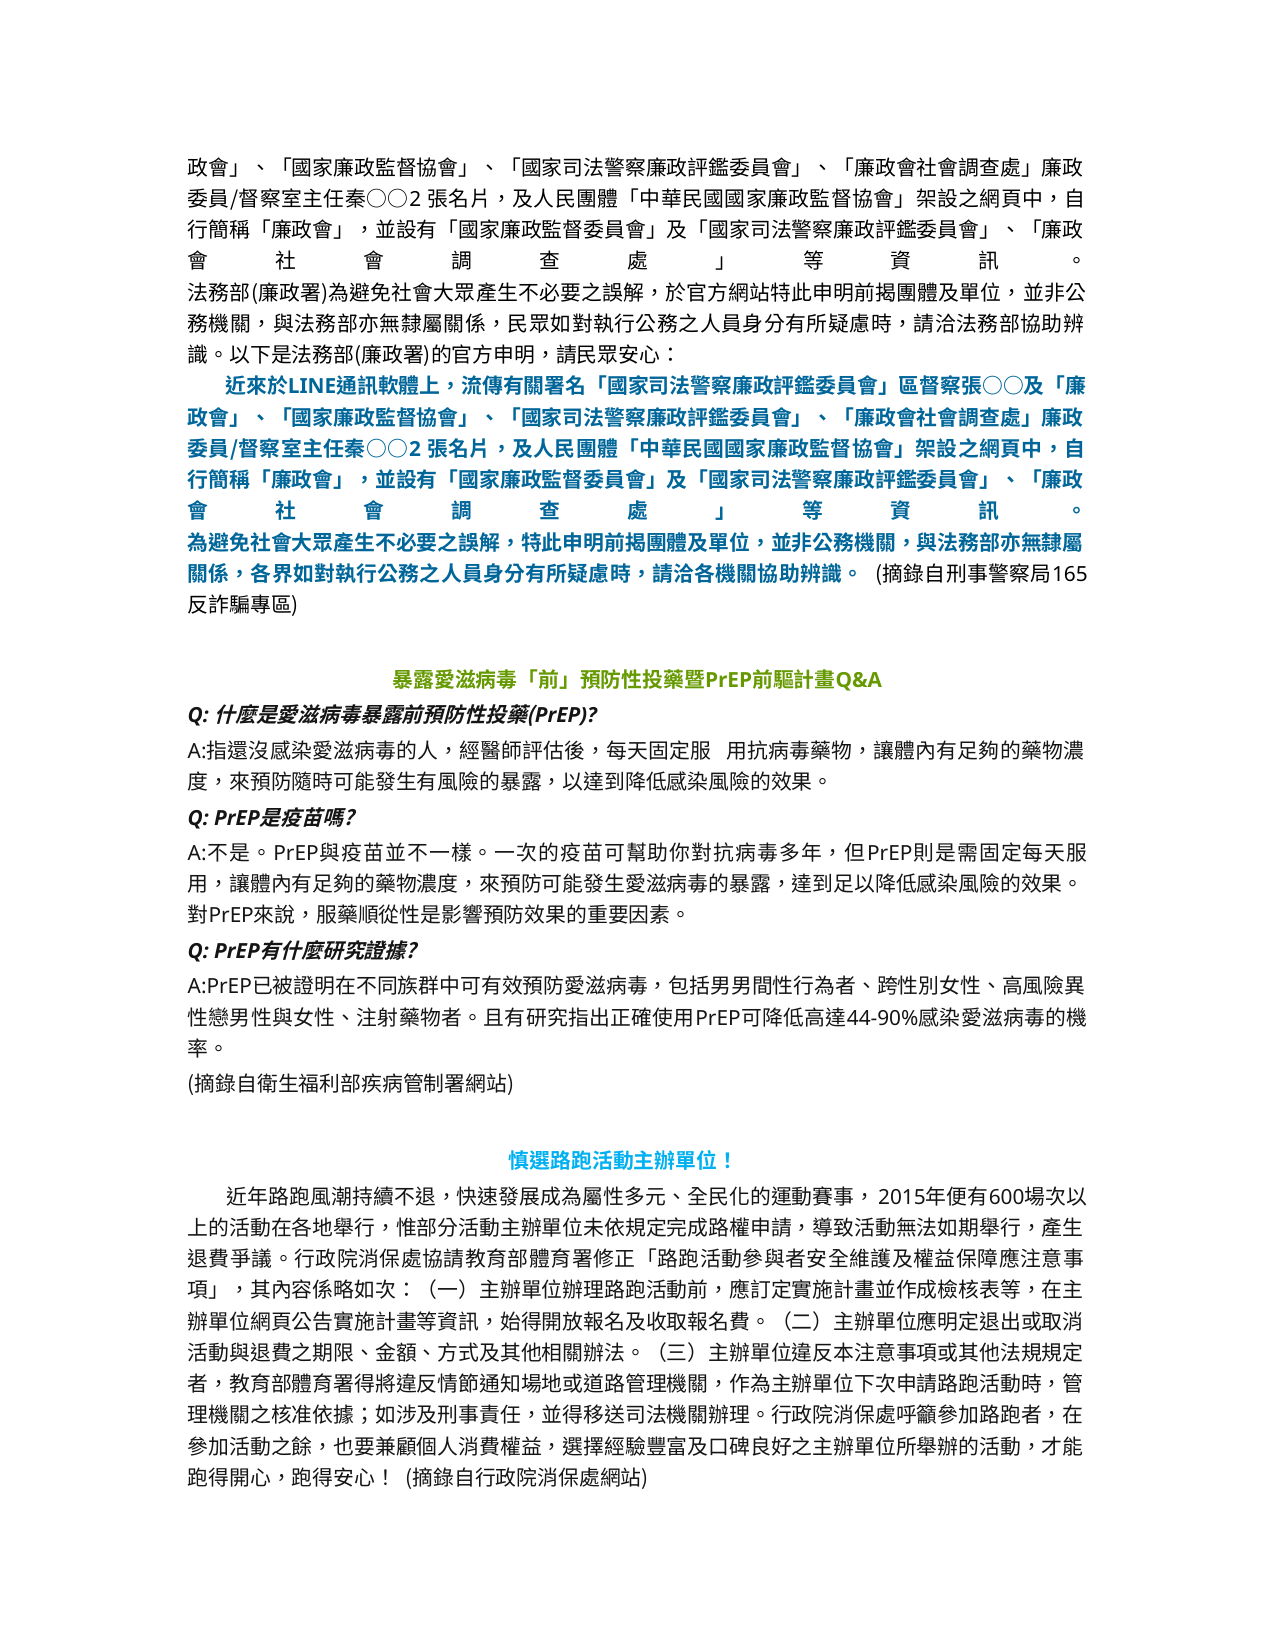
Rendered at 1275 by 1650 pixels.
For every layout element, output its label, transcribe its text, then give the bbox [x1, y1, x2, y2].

text A:指還沒感染愛滋病毒的人，經醫師評估後，每天固定服 用抗病毒藥物，讓體內有足夠的藥物濃度，來預防隨時可能發生有風險的暴露，以達到降低感染風險的效果。 [187, 733, 1087, 796]
text 近年路跑風潮持續不退，快速發展成為屬性多元、全民化的運動賽事，2015年便有600場次以上的活動在各地舉行，惟部分活動主辦單位未依規定完成路權申請，導致活動無法如期舉行，產生退費爭議。行政院消保處協請教育部體育署修正「路跑活動參與者安全維護及權益保障應注意事項」，其內容係略如次：（一）主辦單位辦理路跑活動前，應訂定實施計畫並作成檢核表等，在主辦單位網頁公告實施計畫等資訊，始得開放報名及收取報名費。（二）主辦單位應明定退出或取消活動與退費之期限、金額、方式及其他相關辦法。（三）主辦單位違反本注意事項或其他法規規定者，教育部體育署得將違反情節通知場地或道路管理機關，作為主辦單位下次申請路跑活動時，管理機關之核准依據；如涉及刑事責任，並得移送司法機關辦理。行政院消保處呼籲參加路跑者，在參加活動之餘，也要兼顧個人消費權益，選擇經驗豐富及口碑良好之主辦單位所舉辦的活動，才能跑得開心，跑得安心！ (摘錄自行政院消保處網站) [187, 1179, 1087, 1492]
text Q: 什麼是愛滋病毒暴露前預防性投藥(PrEP)? [187, 698, 1087, 729]
text Q: PrEP有什麼研究證據? [187, 933, 1087, 964]
subtitle 愛滋權益宣導– [187, 619, 1087, 660]
text Q: PrEP是疫苗嗎? [187, 800, 1087, 831]
text 近來於LINE通訊軟體上，流傳有關署名「國家司法警察廉政評鑑委員會」區督察張○○及「廉政會」、「國家廉政監督協會」、「國家司法警察廉政評鑑委員會」、「廉政會社會調查處」廉政委員/督察室主任秦○○2 張名片，及人民團體「中華民國國家廉政監督協會」架設之網頁中，自行簡稱「廉政會」，並設有「國家廉政監督委員會」及「國家司法警察廉政評鑑委員會」、「廉政會社會調查處」等資訊。 為避免社會大眾產生不必要之誤解，特此申明前揭團體及單位，並非公務機關，與法務部亦無隸屬關係，各界如對執行公務之人員身分有所疑慮時，請洽各機關協助辨識。 (摘錄自刑事警察局165反詐騙專區) [187, 369, 1087, 619]
subtitle 消保權益宣導– [187, 1100, 1087, 1142]
text 暴露愛滋病毒「前」預防性投藥暨PrEP前驅計畫Q&A [187, 662, 1087, 694]
text 政會」、「國家廉政監督協會」、「國家司法警察廉政評鑑委員會」、「廉政會社會調查處」廉政委員/督察室主任秦○○2 張名片，及人民團體「中華民國國家廉政監督協會」架設之網頁中，自行簡稱「廉政會」，並設有「國家廉政監督委員會」及「國家司法警察廉政評鑑委員會」、「廉政會社會調查處」等資訊。 法務部(廉政署)為避免社會大眾產生不必要之誤解，於官方網站特此申明前揭團體及單位，並非公務機關，與法務部亦無隸屬關係，民眾如對執行公務之人員身分有所疑慮時，請洽法務部協助辨識。以下是法務部(廉政署)的官方申明，請民眾安心： [187, 150, 1087, 369]
text A:PrEP已被證明在不同族群中可有效預防愛滋病毒，包括男男間性行為者、跨性別女性、高風險異性戀男性與女性、注射藥物者。且有研究指出正確使用PrEP可降低高達44-90%感染愛滋病毒的機率。 [187, 969, 1087, 1062]
text A:不是。PrEP與疫苗並不一樣。一次的疫苗可幫助你對抗病毒多年，但PrEP則是需固定每天服用，讓體內有足夠的藥物濃度，來預防可能發生愛滋病毒的暴露，達到足以降低感染風險的效果。對PrEP來說，服藥順從性是影響預防效果的重要因素。 [187, 835, 1087, 929]
text (摘錄自衛生福利部疾病管制署網站) [187, 1067, 1087, 1098]
text 慎選路跑活動主辦單位！ [187, 1144, 1087, 1175]
